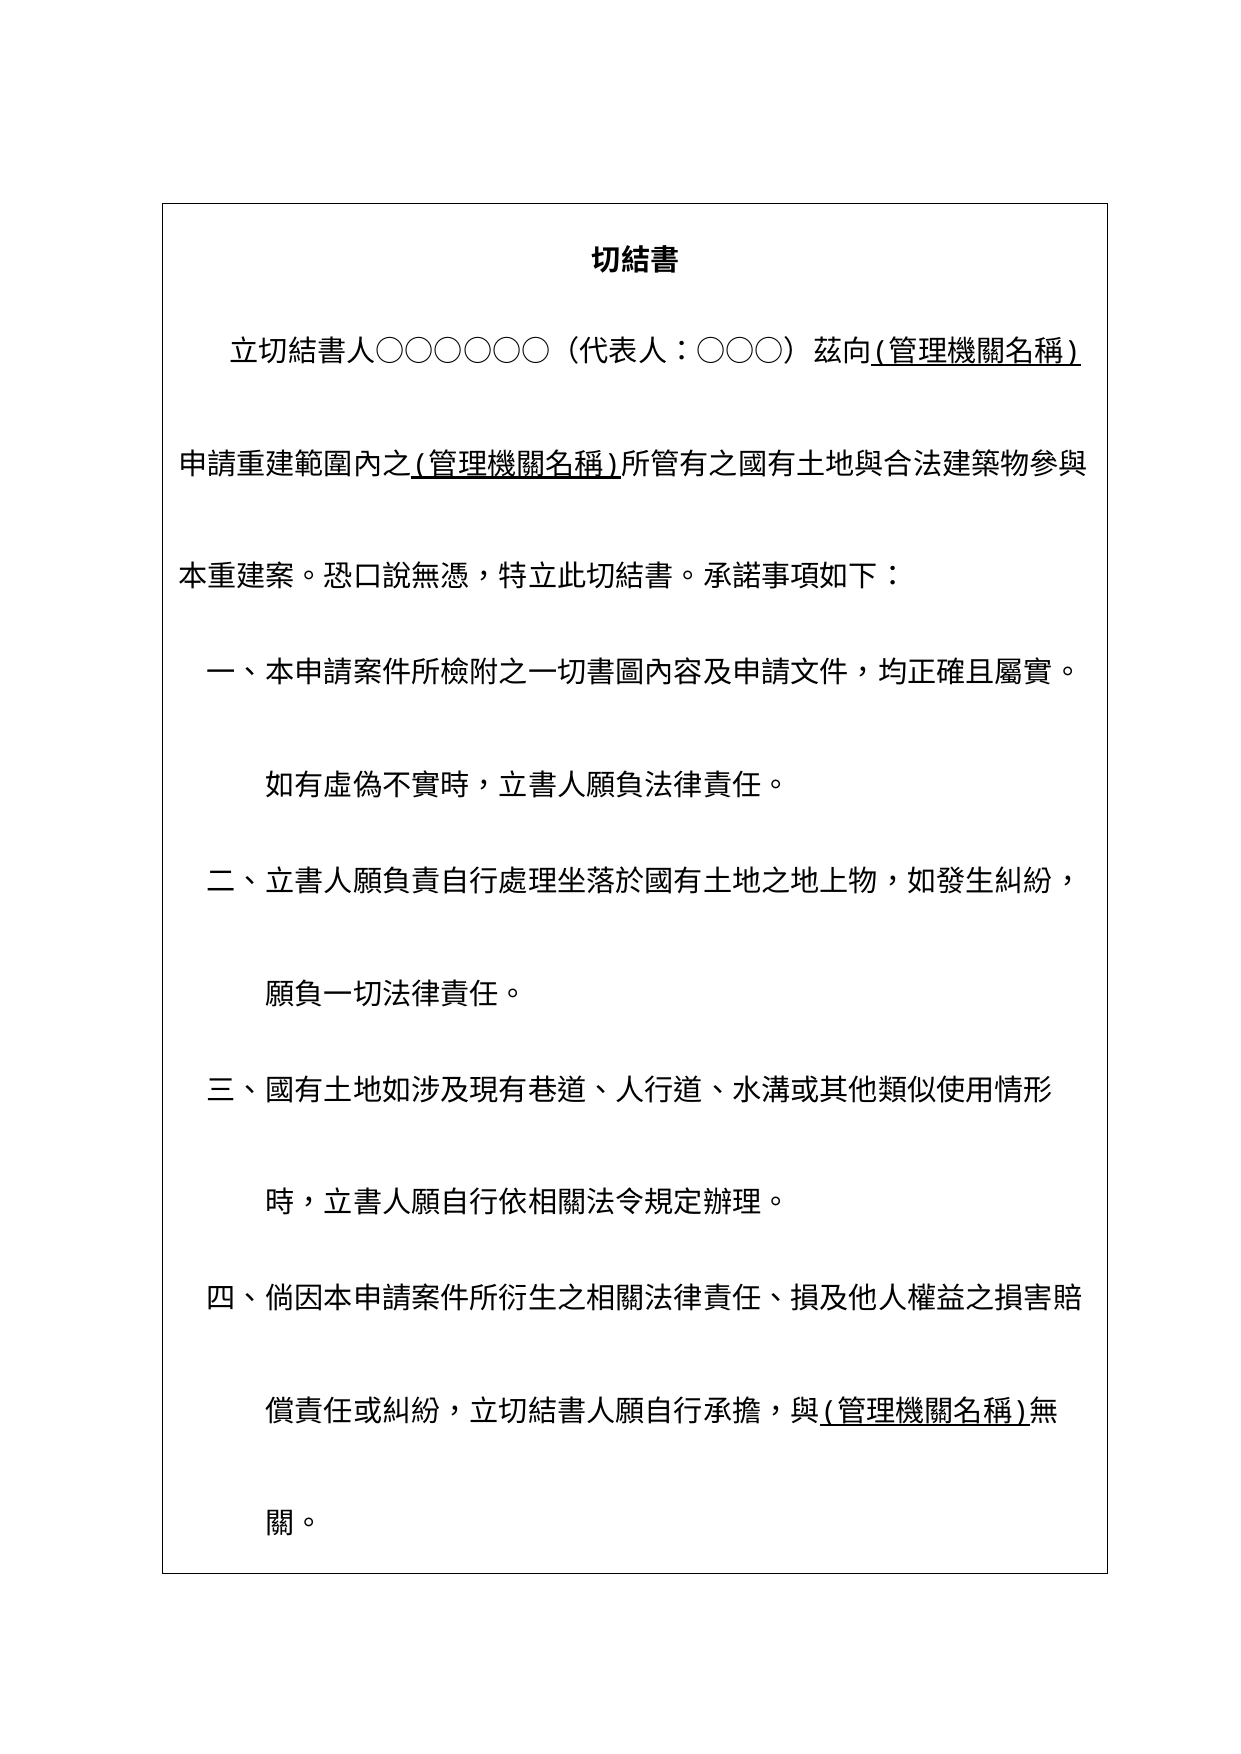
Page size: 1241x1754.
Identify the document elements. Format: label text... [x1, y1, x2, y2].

table_header 切結書 立切結書人○○○○○○（代表人：○○○）茲向(管理機關名稱)申請重建範圍內之(管理機關名稱)所管有之國有土地與合法建築物參與本重建案。恐口說無憑，特立此切結書。承諾事項如下： 本申請案件所檢附之一切書圖內容及申請文件，均正確且屬實。如有虛偽不實時，立書人願負法律責任。 立書人願負責自行處理坐落於國有土地之地上物，如發生糾紛，願負一切法律責任。 國有土地如涉及現有巷道、人行道、水溝或其他類似使用情形時，立書人願自行依相關法令規定辦理。 倘因本申請案件所衍生之相關法律責任、損及他人權益之損害賠償責任或糾紛，立切結書人願自行承擔，與(管理機關名稱)無關。 同意(管理機關名稱)依個人資料保護法第15、16條規定，依法定職務為必要之利用時，於必要範圍內蒐集或處理立書人及代表人之個人資料。 此致 (管理機關名稱) 立切結書人：○○○○○負責人：○○○ 統一編號／身分證字號： 聯絡地址： 聯絡電話： 中華民國 年 月 日 [163, 204, 1107, 1573]
